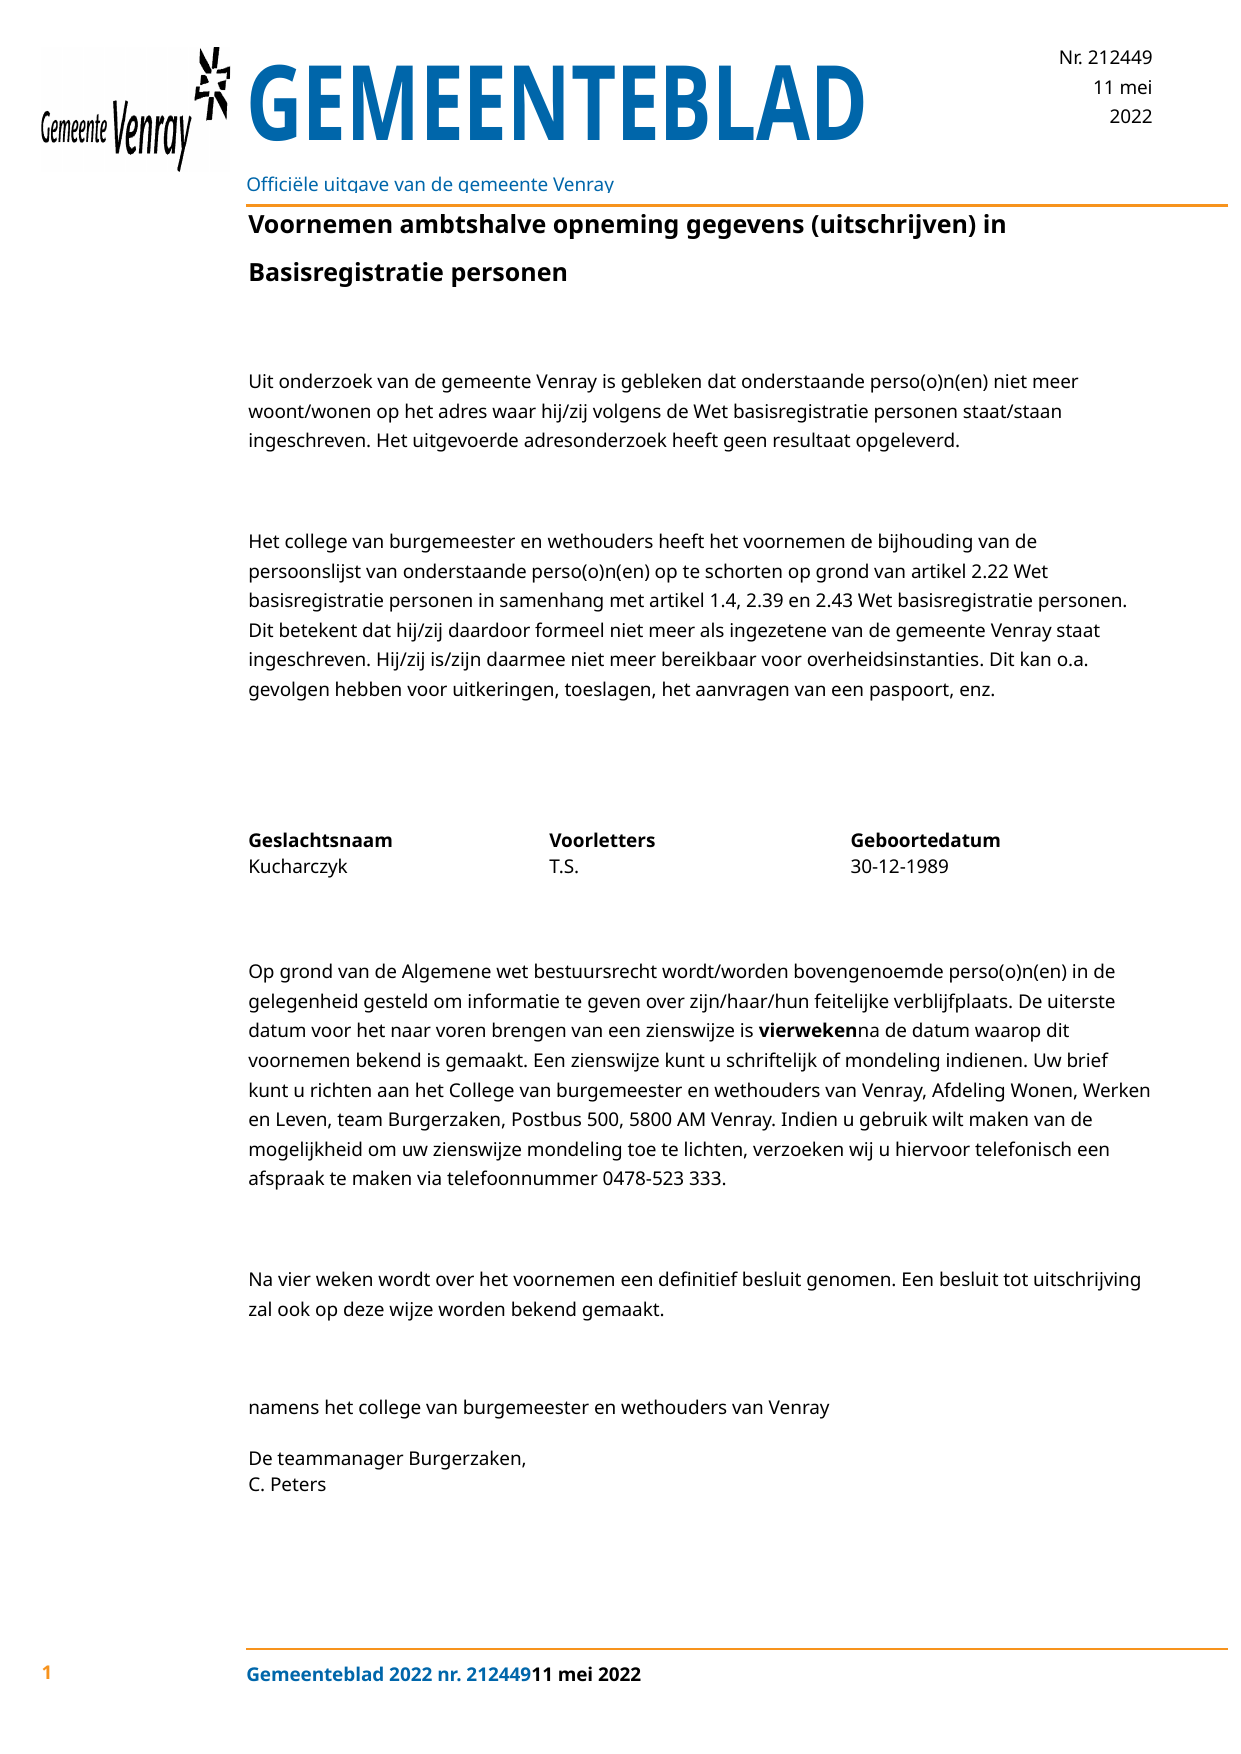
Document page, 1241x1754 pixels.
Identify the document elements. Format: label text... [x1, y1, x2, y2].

picture [41, 47, 231, 172]
table_header Voorletters [549, 828, 850, 853]
table_cell [850, 879, 1152, 905]
table_header Geboortedatum [850, 828, 1152, 853]
table_cell T.S. [549, 853, 850, 879]
table_cell 30-12-1989 [850, 853, 1152, 879]
text Op grond van de Algemene wet bestuursrecht wordt/worden bovengenoemde perso(o)n(en) in de gelegenheid gesteld om informatie te geven over zijn/haar/hun feitelijke verblijfplaats. De uiterste datum voor het naar voren brengen van een zienswijze is vierwekenna de datum waarop dit voornemen bekend is gemaakt. Een zienswijze kunt u schriftelijk of mondeling indienen. Uw brief kunt u richten aan het College van burgemeester en wethouders van Venray, Afdeling Wonen, Werken en Leven, team Burgerzaken, Postbus 500, 5800 AM Venray. Indien u gebruik wilt maken van de mogelijkheid om uw zienswijze mondeling toe te lichten, verzoeken wij u hiervoor telefonisch een afspraak te maken via telefoonnummer 0478-523 333. [248, 958, 1152, 1191]
text Het college van burgemeester en wethouders heeft het voornemen de bijhouding van de persoonslijst van onderstaande perso(o)n(en) op te schorten op grond van artikel 2.22 Wet basisregistratie personen in samenhang met artikel 1.4, 2.39 en 2.43 Wet basisregistratie personen. Dit betekent dat hij/zij daardoor formeel niet meer als ingezetene van de gemeente Venray staat ingeschreven. Hij/zij is/zijn daarmee niet meer bereikbaar voor overheidsinstanties. Dit kan o.a. gevolgen hebben voor uitkeringen, toeslagen, het aanvragen van een paspoort, enz. [248, 528, 1152, 702]
text Na vier weken wordt over het voornemen een definitief besluit genomen. Een besluit tot uitschrijving zal ook op deze wijze worden bekend gemaakt. [248, 1266, 1152, 1322]
table_header Geslachtsnaam [248, 828, 549, 853]
text namens het college van burgemeester en wethouders van Venray [248, 1394, 1152, 1420]
table_cell Kucharczyk [248, 853, 549, 879]
text De teammanager Burgerzaken, [248, 1446, 1152, 1471]
text Voornemen ambtshalve opneming gegevens (uitschrijven) in Basisregistratie personen [248, 207, 1152, 288]
text Uit onderzoek van de gemeente Venray is gebleken dat onderstaande perso(o)n(en) niet meer woont/wonen op het adres waar hij/zij volgens de Wet basisregistratie personen staat/staan ingeschreven. Het uitgevoerde adresonderzoek heeft geen resultaat opgeleverd. [248, 368, 1152, 453]
text C. Peters [248, 1471, 1152, 1497]
table_cell [549, 879, 850, 905]
table_cell [248, 879, 549, 905]
